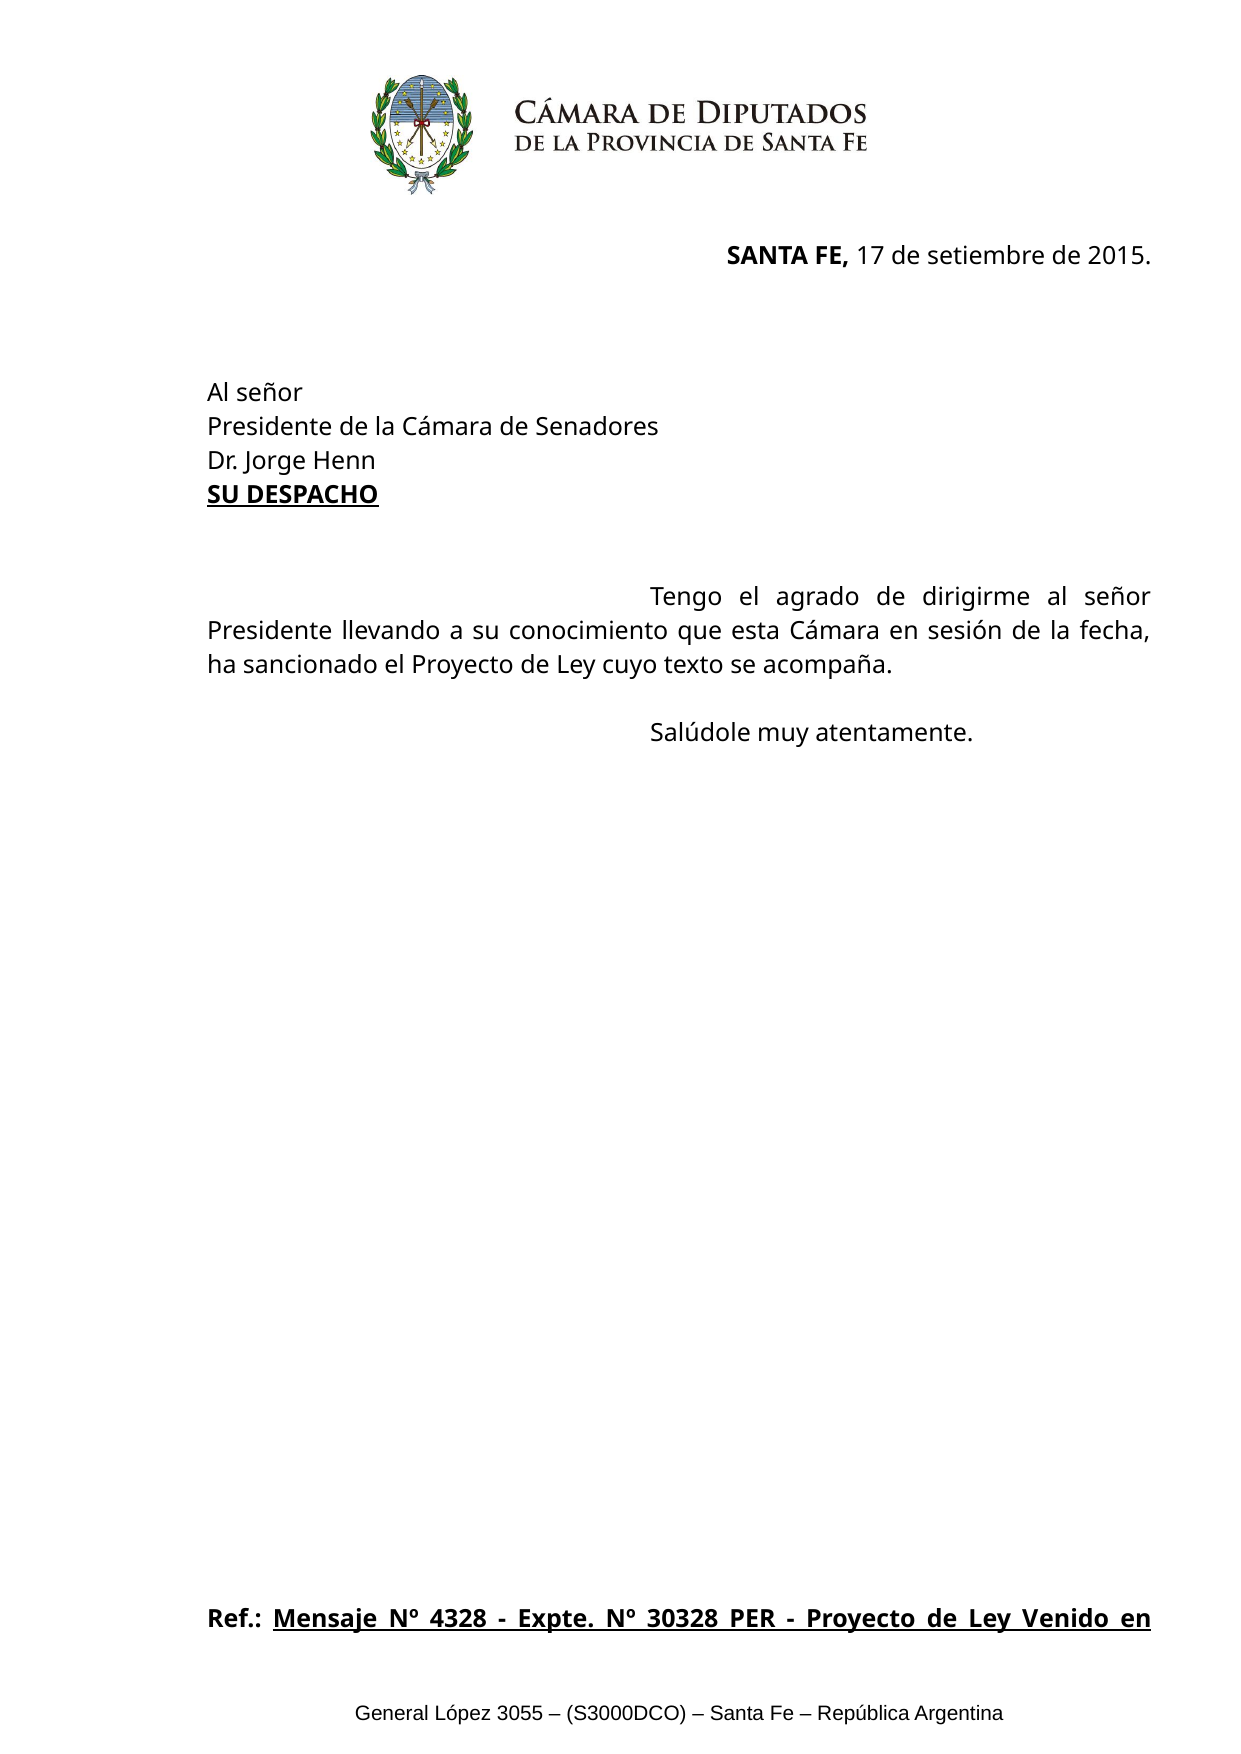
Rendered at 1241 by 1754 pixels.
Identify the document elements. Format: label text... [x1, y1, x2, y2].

text Tengo el agrado de dirigirme al señor Presidente llevando a su conocimiento que esta Cámara en sesión de la fecha, ha sancionado el Proyecto de Ley cuyo texto se acompaña. [207, 579, 1152, 681]
text Salúdole muy atentamente. [207, 715, 1152, 749]
text Presidente de la Cámara de Senadores [207, 408, 1152, 442]
text Al señor [207, 374, 1152, 408]
picture [370, 75, 867, 199]
text Dr. Jorge Henn [207, 442, 1152, 476]
text SANTA FE, 17 de setiembre de 2015. [207, 238, 1152, 272]
text Ref.: Mensaje Nº 4328 - Expte. Nº 30328 PER - Proyecto de Ley Venido en [207, 1601, 1152, 1634]
text SU DESPACHO [207, 476, 1152, 511]
